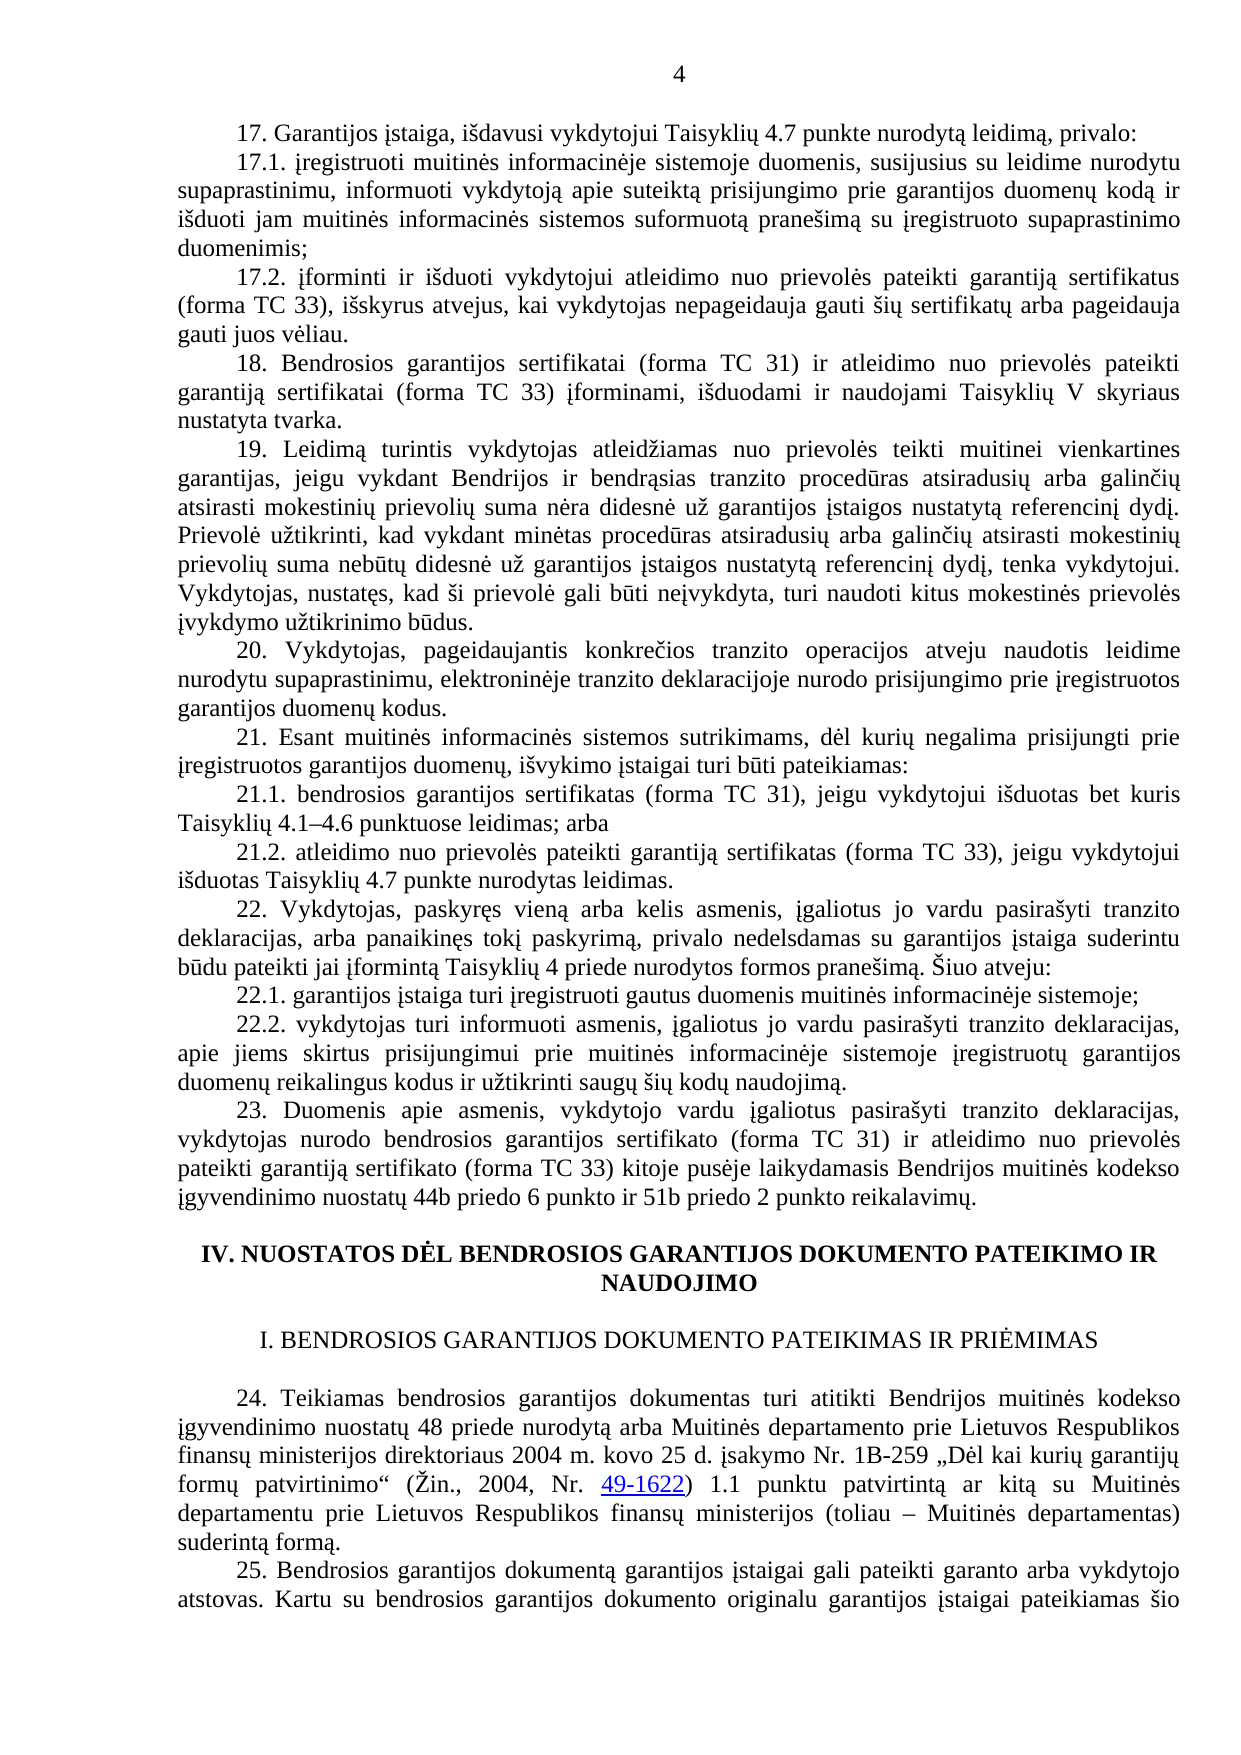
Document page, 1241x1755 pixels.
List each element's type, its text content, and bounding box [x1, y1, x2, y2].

text 22.2. vykdytojas turi informuoti asmenis, įgaliotus jo vardu pasirašyti tranzito deklaracijas, apie jiems skirtus prisijungimui prie muitinės informacinėje sistemoje įregistruotų garantijos duomenų reikalingus kodus ir užtikrinti saugų šių kodų naudojimą. [177, 1009, 1181, 1096]
text 21. Esant muitinės informacinės sistemos sutrikimams, dėl kurių negalima prisijungti prie įregistruotos garantijos duomenų, išvykimo įstaigai turi būti pateikiamas: [177, 722, 1181, 779]
text 17.1. įregistruoti muitinės informacinėje sistemoje duomenis, susijusius su leidime nurodytu supaprastinimu, informuoti vykdytoją apie suteiktą prisijungimo prie garantijos duomenų kodą ir išduoti jam muitinės informacinės sistemos suformuotą pranešimą su įregistruoto supaprastinimo duomenimis; [177, 147, 1181, 262]
text 25. Bendrosios garantijos dokumentą garantijos įstaigai gali pateikti garanto arba vykdytojo atstovas. Kartu su bendrosios garantijos dokumento originalu garantijos įstaigai pateikiamas šio [177, 1556, 1181, 1613]
text 21.2. atleidimo nuo prievolės pateikti garantiją sertifikatas (forma TC 33), jeigu vykdytojui išduotas Taisyklių 4.7 punkte nurodytas leidimas. [177, 837, 1181, 894]
text 23. Duomenis apie asmenis, vykdytojo vardu įgaliotus pasirašyti tranzito deklaracijas, vykdytojas nurodo bendrosios garantijos sertifikato (forma TC 31) ir atleidimo nuo prievolės pateikti garantiją sertifikato (forma TC 33) kitoje pusėje laikydamasis Bendrijos muitinės kodekso įgyvendinimo nuostatų 44b priedo 6 punkto ir 51b priedo 2 punkto reikalavimų. [177, 1096, 1181, 1211]
text I. BENDROSIOS GARANTIJOS DOKUMENTO PATEIKIMAS IR PRIĖMIMAS [177, 1326, 1181, 1354]
text IV. NUOSTATOS DĖL BENDROSIOS GARANTIJOS DOKUMENTO PATEIKIMO IR NAUDOJIMO [177, 1239, 1181, 1297]
text 18. Bendrosios garantijos sertifikatai (forma TC 31) ir atleidimo nuo prievolės pateikti garantiją sertifikatai (forma TC 33) įforminami, išduodami ir naudojami Taisyklių V skyriaus nustatyta tvarka. [177, 348, 1181, 434]
text 17. Garantijos įstaiga, išdavusi vykdytojui Taisyklių 4.7 punkte nurodytą leidimą, privalo: [177, 118, 1181, 147]
text 22.1. garantijos įstaiga turi įregistruoti gautus duomenis muitinės informacinėje sistemoje; [177, 981, 1181, 1009]
text 17.2. įforminti ir išduoti vykdytojui atleidimo nuo prievolės pateikti garantiją sertifikatus (forma TC 33), išskyrus atvejus, kai vykdytojas nepageidauja gauti šių sertifikatų arba pageidauja gauti juos vėliau. [177, 262, 1181, 348]
text 20. Vykdytojas, pageidaujantis konkrečios tranzito operacijos atveju naudotis leidime nurodytu supaprastinimu, elektroninėje tranzito deklaracijoje nurodo prisijungimo prie įregistruotos garantijos duomenų kodus. [177, 636, 1181, 722]
text 22. Vykdytojas, paskyręs vieną arba kelis asmenis, įgaliotus jo vardu pasirašyti tranzito deklaracijas, arba panaikinęs tokį paskyrimą, privalo nedelsdamas su garantijos įstaiga suderintu būdu pateikti jai įformintą Taisyklių 4 priede nurodytos formos pranešimą. Šiuo atveju: [177, 894, 1181, 981]
text 24. Teikiamas bendrosios garantijos dokumentas turi atitikti Bendrijos muitinės kodekso įgyvendinimo nuostatų 48 priede nurodytą arba Muitinės departamento prie Lietuvos Respublikos finansų ministerijos direktoriaus 2004 m. kovo 25 d. įsakymo Nr. 1B-259 „Dėl kai kurių garantijų formų patvirtinimo“ (Žin., 2004, Nr. 49-1622) 1.1 punktu patvirtintą ar kitą su Muitinės departamentu prie Lietuvos Respublikos finansų ministerijos (toliau – Muitinės departamentas) suderintą formą. [177, 1383, 1181, 1556]
text 21.1. bendrosios garantijos sertifikatas (forma TC 31), jeigu vykdytojui išduotas bet kuris Taisyklių 4.1–4.6 punktuose leidimas; arba [177, 779, 1181, 837]
text 19. Leidimą turintis vykdytojas atleidžiamas nuo prievolės teikti muitinei vienkartines garantijas, jeigu vykdant Bendrijos ir bendrąsias tranzito procedūras atsiradusių arba galinčių atsirasti mokestinių prievolių suma nėra didesnė už garantijos įstaigos nustatytą referencinį dydį. Prievolė užtikrinti, kad vykdant minėtas procedūras atsiradusių arba galinčių atsirasti mokestinių prievolių suma nebūtų didesnė už garantijos įstaigos nustatytą referencinį dydį, tenka vykdytojui. Vykdytojas, nustatęs, kad ši prievolė gali būti neįvykdyta, turi naudoti kitus mokestinės prievolės įvykdymo užtikrinimo būdus. [177, 434, 1181, 636]
